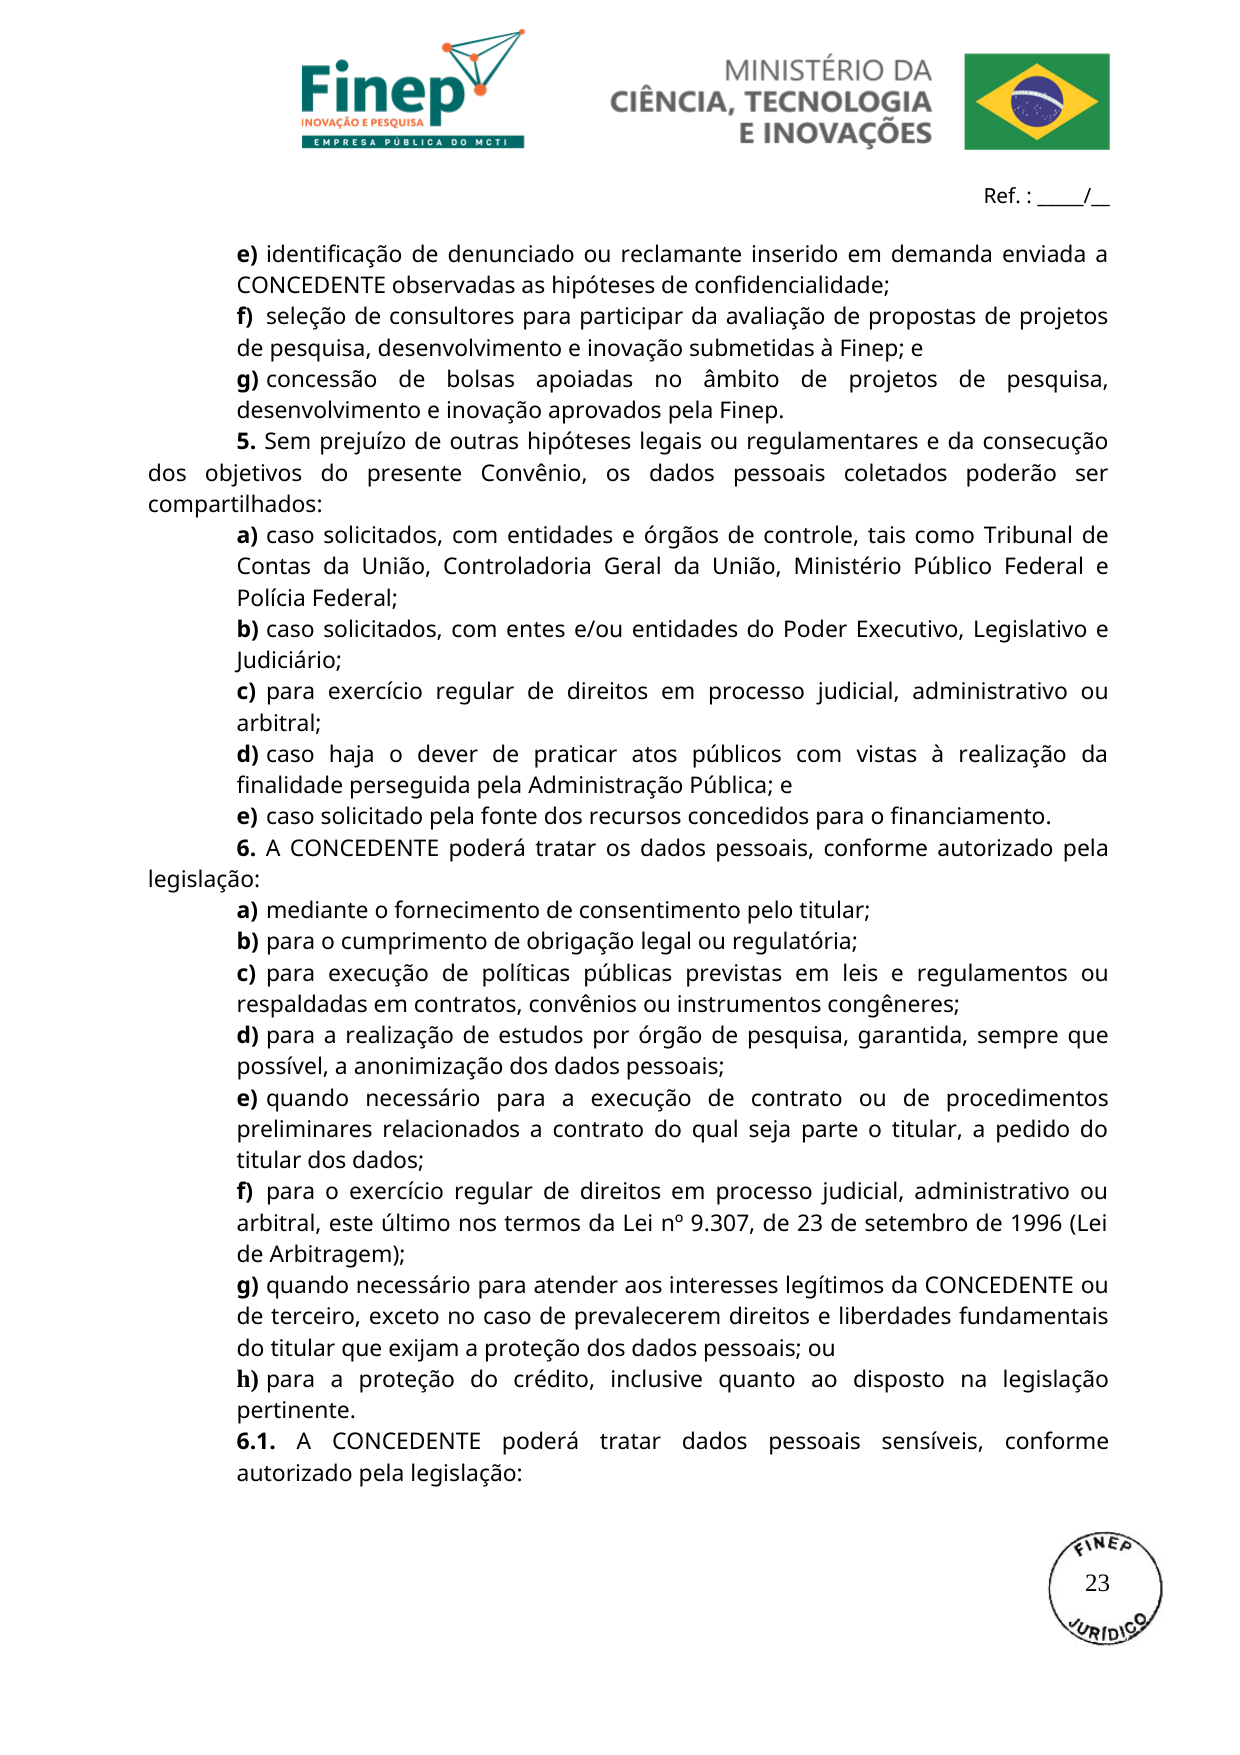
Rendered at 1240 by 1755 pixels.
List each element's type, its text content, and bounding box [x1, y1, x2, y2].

list caso solicitado pela fonte dos recursos concedidos para o financiamento. [236, 800, 1110, 831]
list concessão de bolsas apoiadas no âmbito de projetos de pesquisa, desenvolvimento e inovação aprovados pela Finep. [236, 363, 1110, 425]
list para a proteção do crédito, inclusive quanto ao disposto na legislação pertinente. [236, 1363, 1110, 1425]
text 6.1. A CONCEDENTE poderá tratar dados pessoais sensíveis, conforme autorizado pela legislação: [236, 1425, 1110, 1488]
list para execução de políticas públicas previstas em leis e regulamentos ou respaldadas em contratos, convênios ou instrumentos congêneres; [236, 956, 1110, 1019]
list caso solicitados, com entidades e órgãos de controle, tais como Tribunal de Contas da União, Controladoria Geral da União, Ministério Público Federal e Polícia Federal; [236, 519, 1110, 613]
list seleção de consultores para participar da avaliação de propostas de projetos de pesquisa, desenvolvimento e inovação submetidas à Finep; e [236, 300, 1110, 363]
text 5. Sem prejuízo de outras hipóteses legais ou regulamentares e da consecução dos objetivos do presente Convênio, os dados pessoais coletados poderão ser compartilhados: [148, 425, 1110, 519]
list para o exercício regular de direitos em processo judicial, administrativo ou arbitral, este último nos termos da Lei nº 9.307, de 23 de setembro de 1996 (Lei de Arbitragem); [236, 1175, 1110, 1269]
list quando necessário para a execução de contrato ou de procedimentos preliminares relacionados a contrato do qual seja parte o titular, a pedido do titular dos dados; [236, 1081, 1110, 1175]
list para a realização de estudos por órgão de pesquisa, garantida, sempre que possível, a anonimização dos dados pessoais; [236, 1019, 1110, 1081]
list quando necessário para atender aos interesses legítimos da CONCEDENTE ou de terceiro, exceto no caso de prevalecerem direitos e liberdades fundamentais do titular que exijam a proteção dos dados pessoais; ou [236, 1269, 1110, 1363]
list caso solicitados, com entes e/ou entidades do Poder Executivo, Legislativo e Judiciário; [236, 613, 1110, 675]
list para exercício regular de direitos em processo judicial, administrativo ou arbitral; [236, 675, 1110, 738]
list identificação de denunciado ou reclamante inserido em demanda enviada a CONCEDENTE observadas as hipóteses de confidencialidade; [236, 238, 1110, 300]
list caso haja o dever de praticar atos públicos com vistas à realização da finalidade perseguida pela Administração Pública; e [236, 738, 1110, 800]
list mediante o fornecimento de consentimento pelo titular; [236, 894, 1110, 925]
text 6. A CONCEDENTE poderá tratar os dados pessoais, conforme autorizado pela legislação: [148, 831, 1110, 894]
list para o cumprimento de obrigação legal ou regulatória; [236, 925, 1110, 956]
